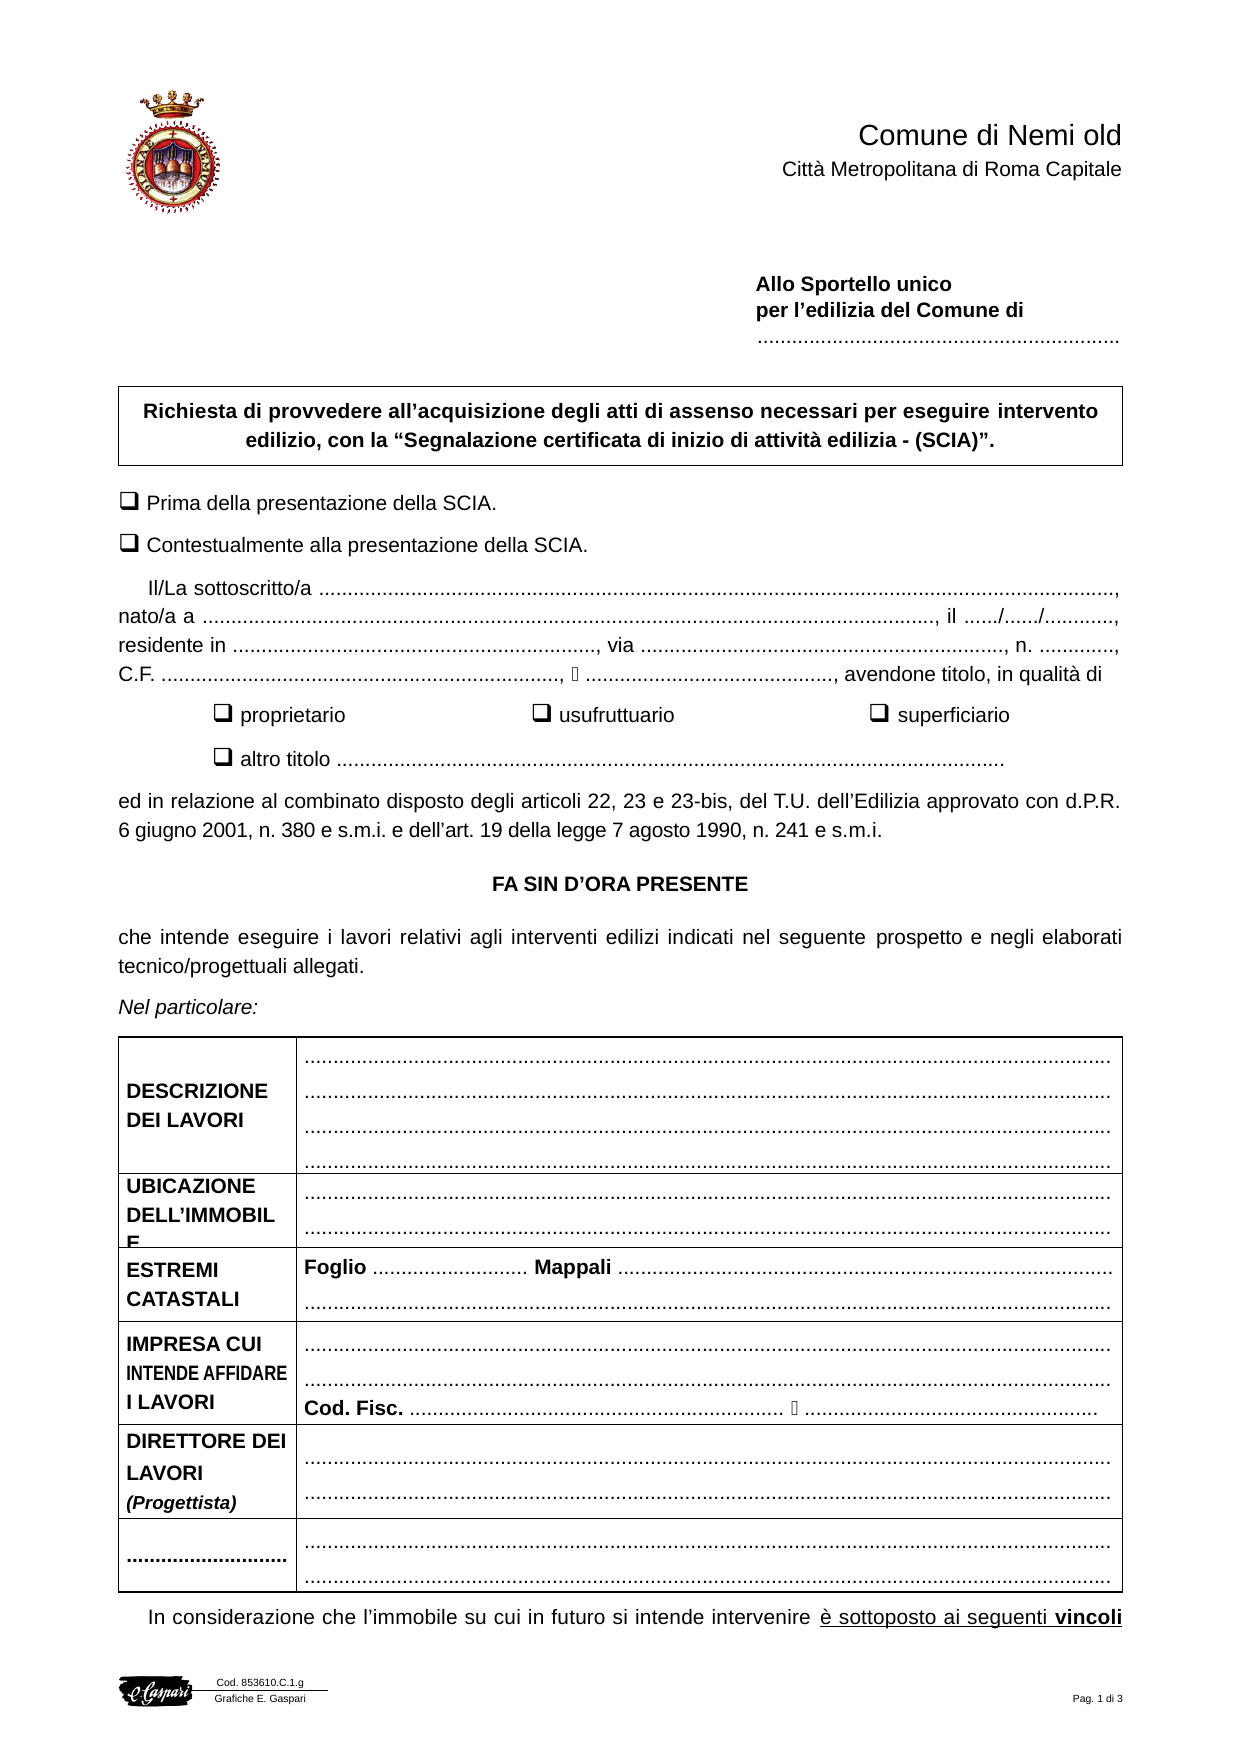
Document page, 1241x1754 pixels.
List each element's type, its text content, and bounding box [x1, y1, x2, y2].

text ed in relazione al combinato disposto degli articoli 22, 23 e 23-bis, del T.U. dell’Edilizia approvato con d.P.R. 6 giugno 2001, n. 380 e s.m.i. e dell’art. 19 della legge 7 agosto 1990, n. 241 e s.m.i. [118, 789, 1122, 842]
table_cell ............................................................................................................................................ ............................................................................................................................................ [297, 1174, 1122, 1247]
table_cell ............................................................................................................................................ ............................................................................................................................................ [297, 1519, 1122, 1591]
table_header DESCRIZIONE DEI LAVORI [119, 1038, 296, 1173]
text per l’edilizia del Comune di [756, 298, 1122, 322]
text Comune di Nemi old [224, 118, 1122, 152]
picture [122, 87, 224, 219]
table_cell ............................................................................................................................................ ............................................................................................................................................ Cod. Fisc. .................................................................  ................................................... [297, 1322, 1122, 1424]
table_cell ............................................................................................................................................ ............................................................................................................................................ [297, 1425, 1122, 1518]
table_cell UBICAZIONE DELL’IMMOBILE [119, 1174, 296, 1247]
text  Prima della presentazione della SCIA. [118, 491, 1122, 516]
text Allo Sportello unico [755, 272, 1122, 296]
table_cell DIRETTORE DEI LAVORI (Progettista) [119, 1425, 296, 1518]
text Nel particolare: [118, 995, 1122, 1019]
text Il/La sottoscritto/a .........................................................................................................................................., nato/a a ..............................................................................................................................., il ....../....../............, residente in ..............................................................., via ..............................................................., n. ............., C.F. .....................................................................,  ..........................................., avendone titolo, in qualità di [118, 576, 1122, 686]
text  Contestualmente alla presentazione della SCIA. [118, 533, 1122, 558]
picture [118, 1675, 193, 1707]
table_header Richiesta di provvedere all’acquisizione degli atti di assenso necessari per eseguire intervento edilizio, con la “Segnalazione certificata di inizio di attività edilizia - (SCIA)”. [119, 387, 1122, 464]
table_cell ............................ [119, 1519, 296, 1591]
text In considerazione che l’immobile su cui in futuro si intende intervenire è sottoposto ai seguenti vincoli [118, 1605, 1122, 1629]
text  proprietario  usufruttuario  superficiario [118, 703, 1122, 728]
table_cell IMPRESA CUI INTENDE AFFIDARE I LAVORI [119, 1322, 296, 1424]
text  altro titolo .................................................................................................................... [118, 746, 1122, 771]
text FA SIN D’ORA PRESENTE [118, 871, 1122, 895]
table_cell Foglio ........................... Mappali ...................................................................................... ............................................................................................................................................ [297, 1248, 1122, 1321]
text ............................................................... [756, 324, 1122, 348]
text che intende eseguire i lavori relativi agli interventi edilizi indicati nel seguente prospetto e negli elaborati tecnico/progettuali allegati. [118, 925, 1122, 978]
table_header ............................................................................................................................................ ............................................................................................................................................ ............................................................................................................................................ ............................................................................................................................................ [297, 1038, 1122, 1173]
text Città Metropolitana di Roma Capitale [224, 157, 1122, 181]
table_cell ESTREMI CATASTALI [119, 1248, 296, 1321]
